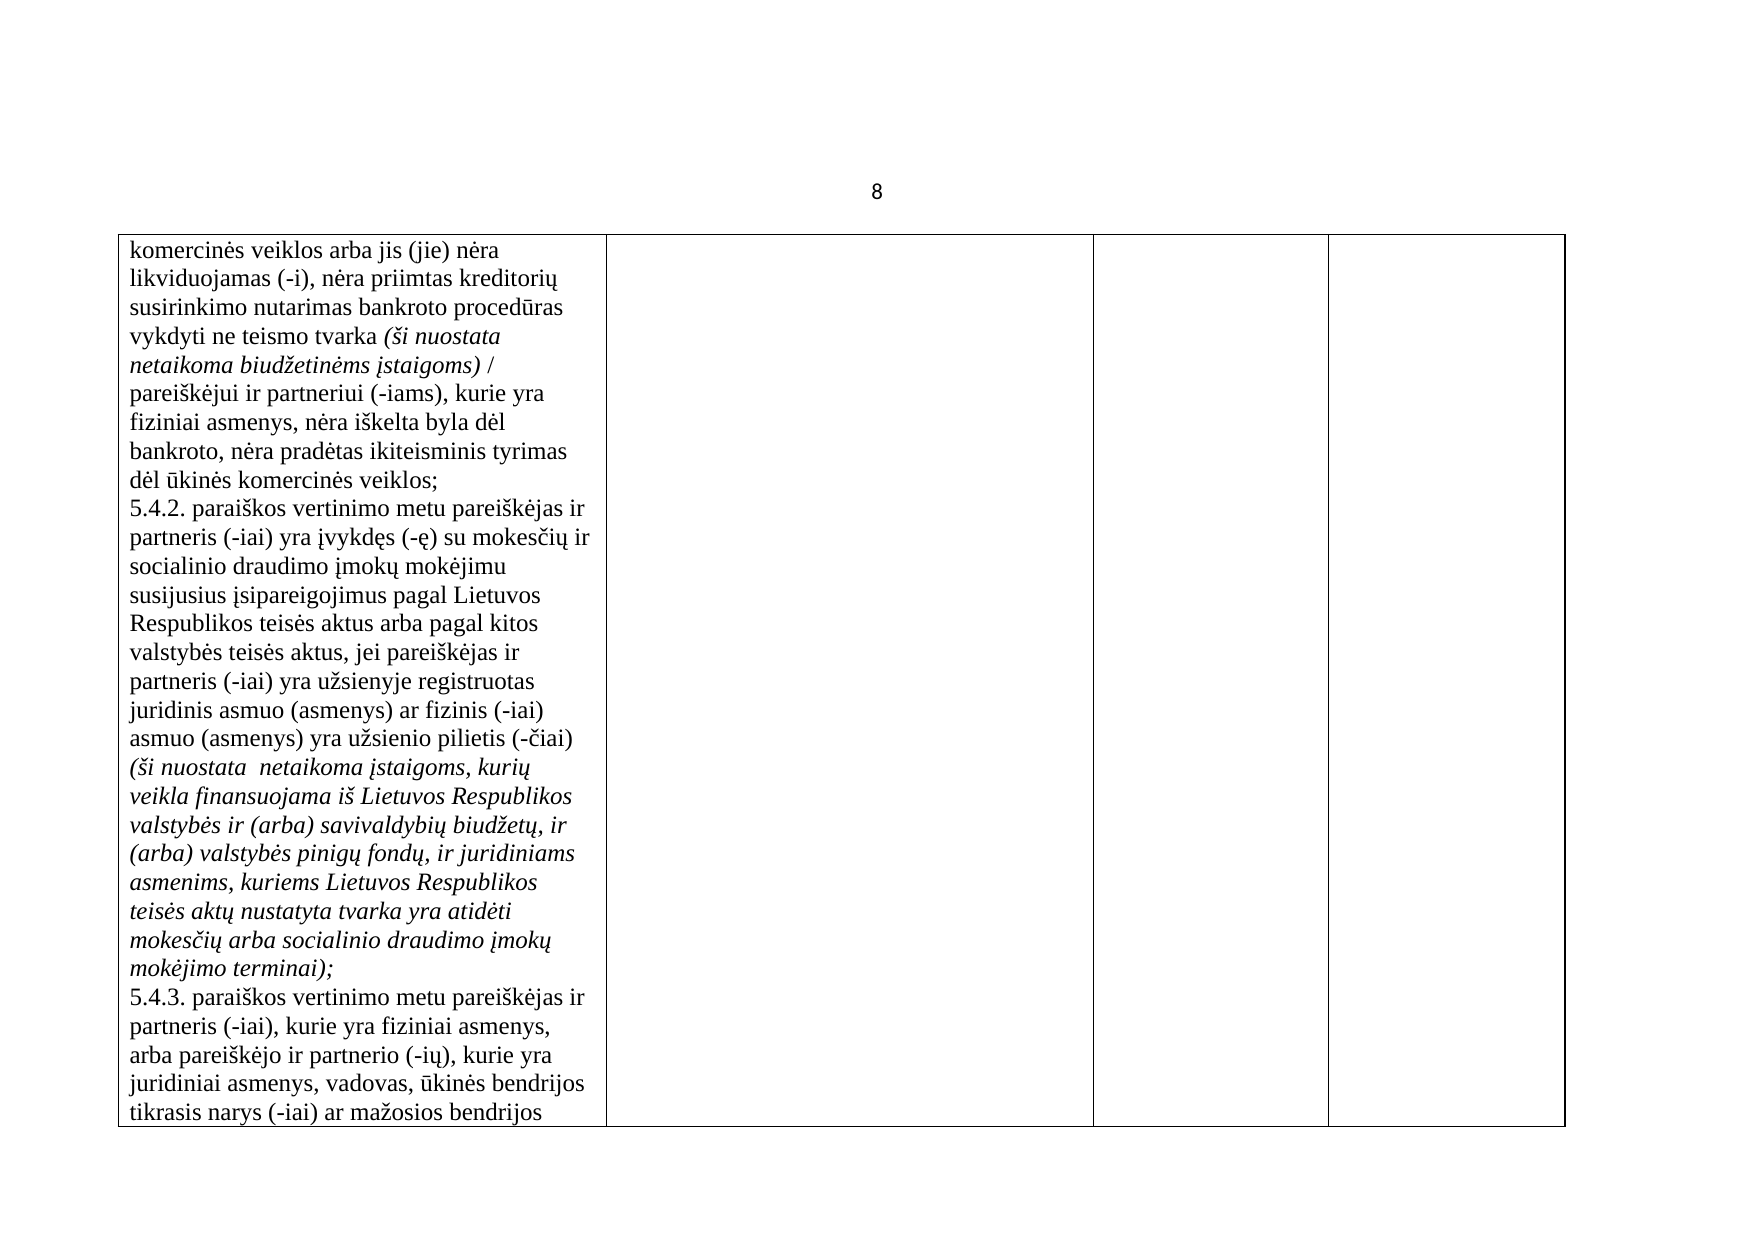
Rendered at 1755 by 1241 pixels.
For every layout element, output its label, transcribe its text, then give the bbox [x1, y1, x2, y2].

table_cell komercinės veiklos arba jis (jie) nėra likviduojamas (-i), nėra priimtas kreditorių susirinkimo nutarimas bankroto procedūras vykdyti ne teismo tvarka (ši nuostata netaikoma biudžetinėms įstaigoms) / pareiškėjui ir partneriui (-iams), kurie yra fiziniai asmenys, nėra iškelta byla dėl bankroto, nėra pradėtas ikiteisminis tyrimas dėl ūkinės komercinės veiklos; 5.4.2. paraiškos vertinimo metu pareiškėjas ir partneris (-iai) yra įvykdęs (-ę) su mokesčių ir socialinio draudimo įmokų mokėjimu susijusius įsipareigojimus pagal Lietuvos Respublikos teisės aktus arba pagal kitos valstybės teisės aktus, jei pareiškėjas ir partneris (-iai) yra užsienyje registruotas juridinis asmuo (asmenys) ar fizinis (-iai) asmuo (asmenys) yra užsienio pilietis (-čiai) (ši nuostata netaikoma įstaigoms, kurių veikla finansuojama iš Lietuvos Respublikos valstybės ir (arba) savivaldybių biudžetų, ir (arba) valstybės pinigų fondų, ir juridiniams asmenims, kuriems Lietuvos Respublikos teisės aktų nustatyta tvarka yra atidėti mokesčių arba socialinio draudimo įmokų mokėjimo terminai); 5.4.3. paraiškos vertinimo metu pareiškėjas ir partneris (-iai), kurie yra fiziniai asmenys, arba pareiškėjo ir partnerio (-ių), kurie yra juridiniai asmenys, vadovas, ūkinės bendrijos tikrasis narys (-iai) ar mažosios bendrijos [119, 235, 606, 1126]
table_cell [1329, 235, 1564, 1126]
table_cell [1094, 235, 1328, 1126]
table_cell [607, 235, 1093, 1126]
